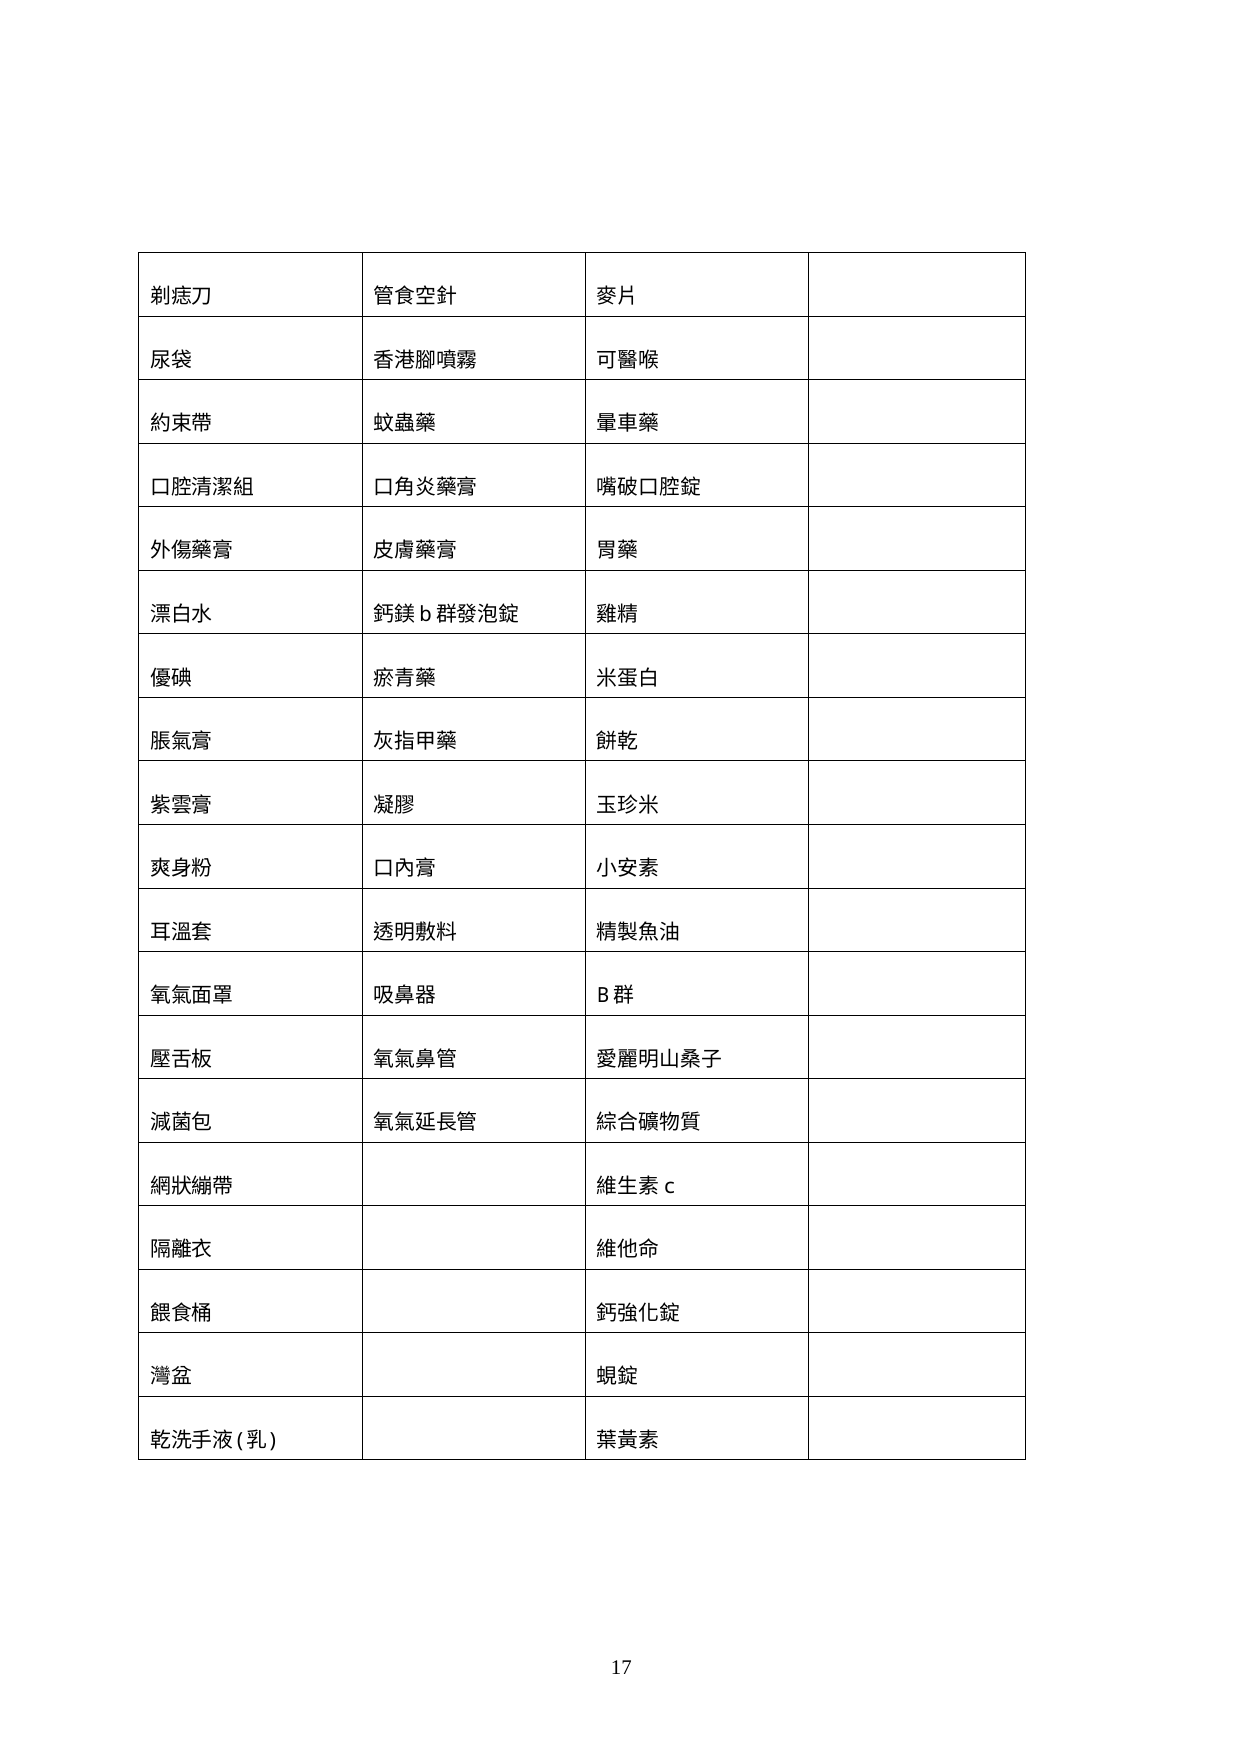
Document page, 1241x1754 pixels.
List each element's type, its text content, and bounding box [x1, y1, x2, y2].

table_cell [809, 1016, 1025, 1078]
table_cell [363, 1143, 585, 1205]
table_cell 隔離衣 [139, 1206, 362, 1269]
table_cell 鈣鎂b群發泡錠 [363, 571, 585, 633]
table_cell B群 [586, 952, 808, 1014]
table_cell 蚊蟲藥 [363, 380, 585, 443]
table_cell 尿袋 [139, 317, 362, 379]
table_cell 減菌包 [139, 1079, 362, 1142]
table_cell 嘴破口腔錠 [586, 444, 808, 506]
table_cell 鈣強化錠 [586, 1270, 808, 1332]
table_cell [809, 1143, 1025, 1205]
table_cell 剃痣刀 [139, 253, 362, 316]
table_cell 雞精 [586, 571, 808, 633]
table_cell 口角炎藥膏 [363, 444, 585, 506]
table_cell [809, 634, 1025, 697]
table_cell 蜆錠 [586, 1333, 808, 1396]
table_cell [363, 1397, 585, 1459]
table_cell [809, 444, 1025, 506]
table_cell 紫雲膏 [139, 761, 362, 824]
table_cell [809, 761, 1025, 824]
table_cell 氧氣面罩 [139, 952, 362, 1014]
table_cell [809, 253, 1025, 316]
table_cell [809, 698, 1025, 760]
table_cell [809, 571, 1025, 633]
table_cell [363, 1206, 585, 1269]
table_cell 維他命 [586, 1206, 808, 1269]
table_cell 愛麗明山桑子 [586, 1016, 808, 1078]
table_cell [363, 1333, 585, 1396]
table_cell 外傷藥膏 [139, 507, 362, 570]
table_cell 胃藥 [586, 507, 808, 570]
table_cell 漂白水 [139, 571, 362, 633]
table_cell 維生素c [586, 1143, 808, 1205]
table_cell 餵食桶 [139, 1270, 362, 1332]
table_cell 吸鼻器 [363, 952, 585, 1014]
table_cell 優碘 [139, 634, 362, 697]
table_cell 灣盆 [139, 1333, 362, 1396]
table_cell 麥片 [586, 253, 808, 316]
table_cell 透明敷料 [363, 889, 585, 951]
table_cell 精製魚油 [586, 889, 808, 951]
table_cell 皮膚藥膏 [363, 507, 585, 570]
table_cell 氧氣鼻管 [363, 1016, 585, 1078]
table_cell [809, 889, 1025, 951]
table_cell 米蛋白 [586, 634, 808, 697]
table_cell 玉珍米 [586, 761, 808, 824]
table_cell 乾洗手液(乳) [139, 1397, 362, 1459]
table_cell 小安素 [586, 825, 808, 887]
table_cell 管食空針 [363, 253, 585, 316]
table_cell [809, 1079, 1025, 1142]
table_cell 凝膠 [363, 761, 585, 824]
table_cell 暈車藥 [586, 380, 808, 443]
table_cell [809, 507, 1025, 570]
table_cell [809, 1206, 1025, 1269]
table_cell [809, 1270, 1025, 1332]
table_cell 可醫喉 [586, 317, 808, 379]
table_cell 耳溫套 [139, 889, 362, 951]
table_cell 灰指甲藥 [363, 698, 585, 760]
table_cell 綜合礦物質 [586, 1079, 808, 1142]
table_cell 網狀繃帶 [139, 1143, 362, 1205]
table_cell 氧氣延長管 [363, 1079, 585, 1142]
table_cell [809, 1397, 1025, 1459]
table_cell 約束帶 [139, 380, 362, 443]
table_cell [809, 1333, 1025, 1396]
table_cell 脹氣膏 [139, 698, 362, 760]
table_cell 口腔清潔組 [139, 444, 362, 506]
table_cell [809, 825, 1025, 887]
table_cell [809, 317, 1025, 379]
table_cell [809, 952, 1025, 1014]
table_cell 壓舌板 [139, 1016, 362, 1078]
table_cell 餅乾 [586, 698, 808, 760]
table_cell 瘀青藥 [363, 634, 585, 697]
table_cell [363, 1270, 585, 1332]
table_cell 葉黃素 [586, 1397, 808, 1459]
table_cell 爽身粉 [139, 825, 362, 887]
table_cell 香港腳噴霧 [363, 317, 585, 379]
table_cell 口內膏 [363, 825, 585, 887]
table_cell [809, 380, 1025, 443]
